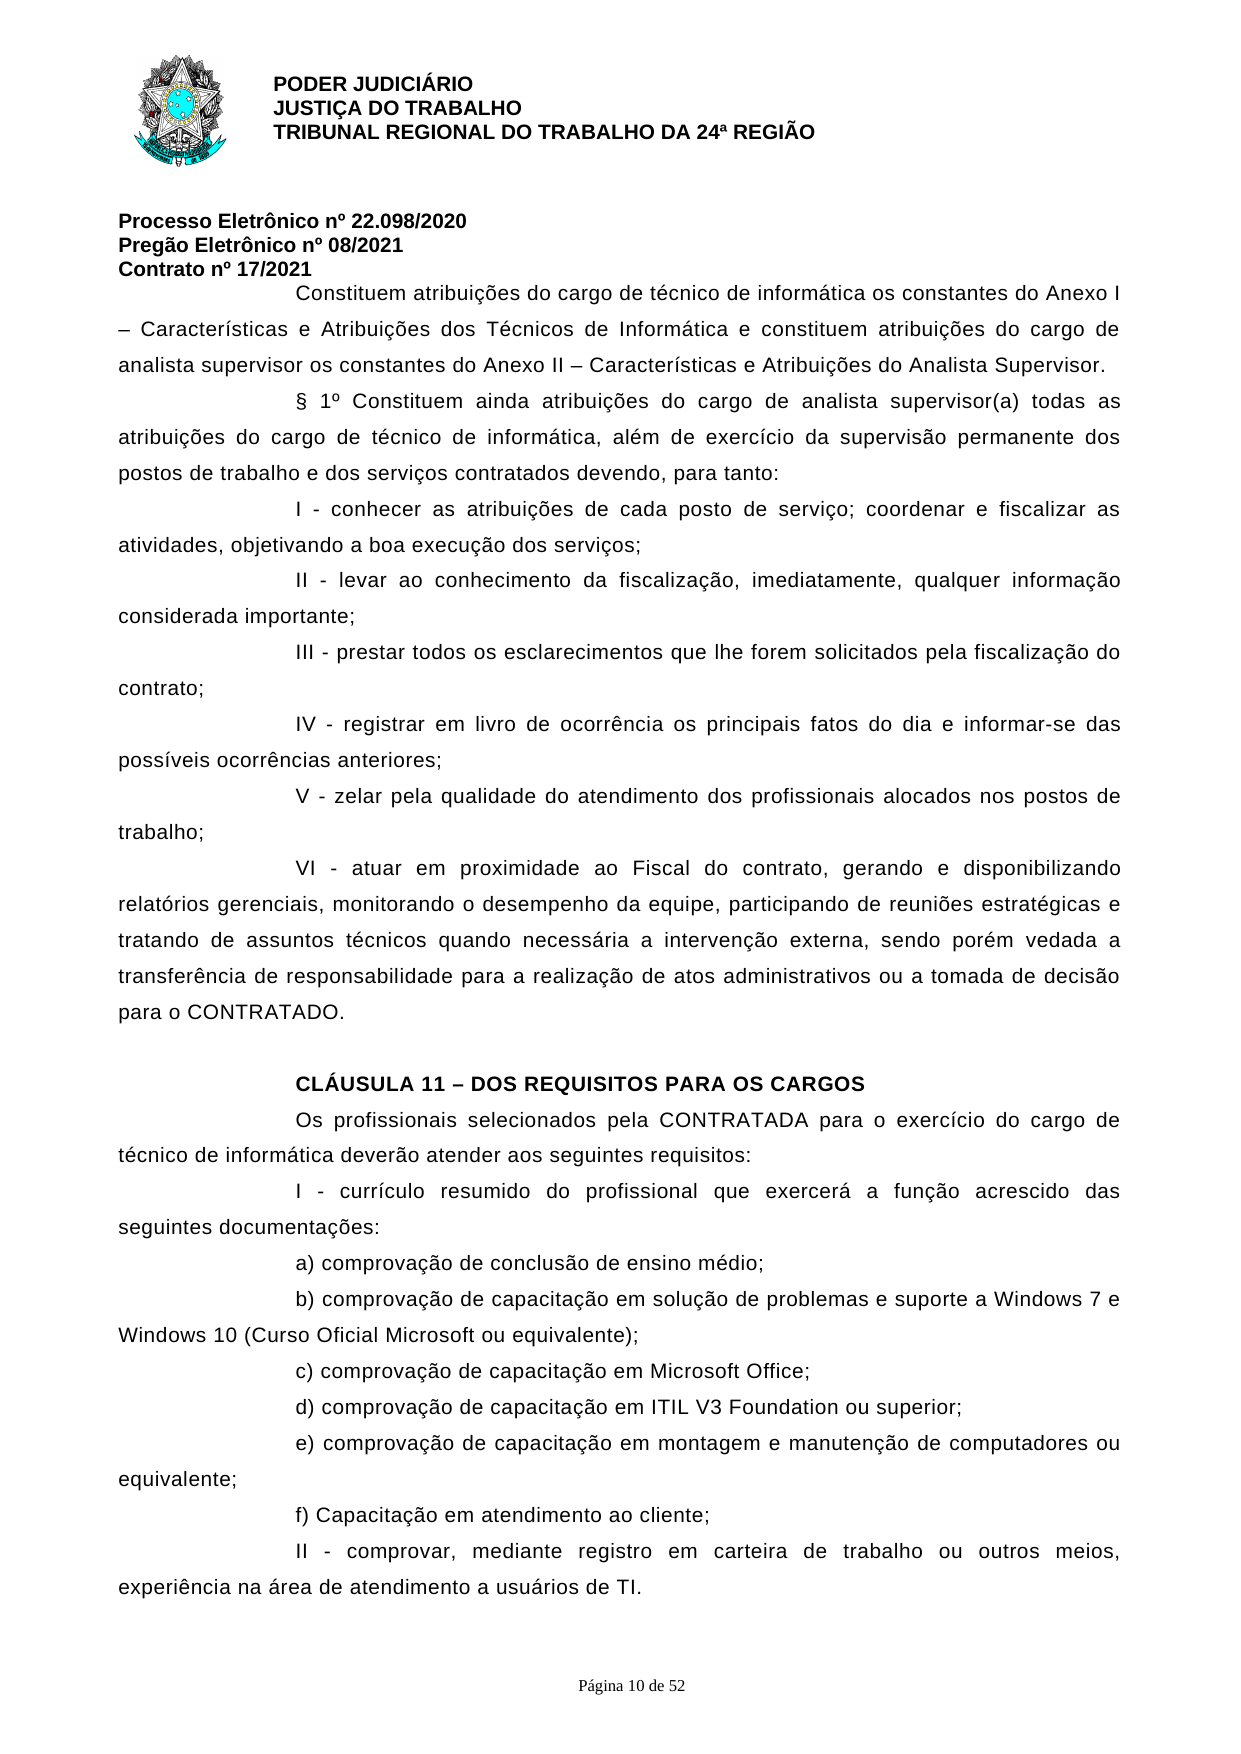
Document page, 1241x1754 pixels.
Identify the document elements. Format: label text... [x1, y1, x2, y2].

text I - currículo resumido do profissional que exercerá a função acrescido das seguintes documentações: [118, 1179, 1122, 1239]
text VI - atuar em proximidade ao Fiscal do contrato, gerando e disponibilizando relatórios gerenciais, monitorando o desempenho da equipe, participando de reuniões estratégicas e tratando de assuntos técnicos quando necessária a intervenção externa, sendo porém vedada a transferência de responsabilidade para a realização de atos administrativos ou a tomada de decisão para o CONTRATADO. [118, 856, 1122, 1023]
text d) comprovação de capacitação em ITIL V3 Foundation ou superior; [118, 1395, 1122, 1419]
text b) comprovação de capacitação em solução de problemas e suporte a Windows 7 e Windows 10 (Curso Oficial Microsoft ou equivalente); [118, 1287, 1122, 1347]
text a) comprovação de conclusão de ensino médio; [118, 1251, 1122, 1275]
text II - comprovar, mediante registro em carteira de trabalho ou outros meios, experiência na área de atendimento a usuários de TI. [118, 1539, 1122, 1598]
text IV - registrar em livro de ocorrência os principais fatos do dia e informar-se das possíveis ocorrências anteriores; [118, 712, 1122, 772]
text § 1º Constituem ainda atribuições do cargo de analista supervisor(a) todas as atribuições do cargo de técnico de informática, além de exercício da supervisão permanente dos postos de trabalho e dos serviços contratados devendo, para tanto: [118, 389, 1122, 484]
text c) comprovação de capacitação em Microsoft Office; [118, 1359, 1122, 1383]
text II - levar ao conhecimento da fiscalização, imediatamente, qualquer informação considerada importante; [118, 568, 1122, 628]
text Os profissionais selecionados pela CONTRATADA para o exercício do cargo de técnico de informática deverão atender aos seguintes requisitos: [118, 1107, 1122, 1167]
text V - zelar pela qualidade do atendimento dos profissionais alocados nos postos de trabalho; [118, 784, 1122, 844]
text e) comprovação de capacitação em montagem e manutenção de computadores ou equivalente; [118, 1431, 1122, 1491]
text f) Capacitação em atendimento ao cliente; [118, 1503, 1122, 1527]
text III - prestar todos os esclarecimentos que lhe forem solicitados pela fiscalização do contrato; [118, 640, 1122, 700]
text I - conhecer as atribuições de cada posto de serviço; coordenar e fiscalizar as atividades, objetivando a boa execução dos serviços; [118, 496, 1122, 556]
text CLÁUSULA 11 – DOS REQUISITOS PARA OS CARGOS [118, 1071, 1122, 1095]
text Constituem atribuições do cargo de técnico de informática os constantes do Anexo I – Características e Atribuições dos Técnicos de Informática e constituem atribuições do cargo de analista supervisor os constantes do Anexo II – Características e Atribuições do Analista Supervisor. [118, 281, 1122, 377]
picture [133, 55, 228, 167]
